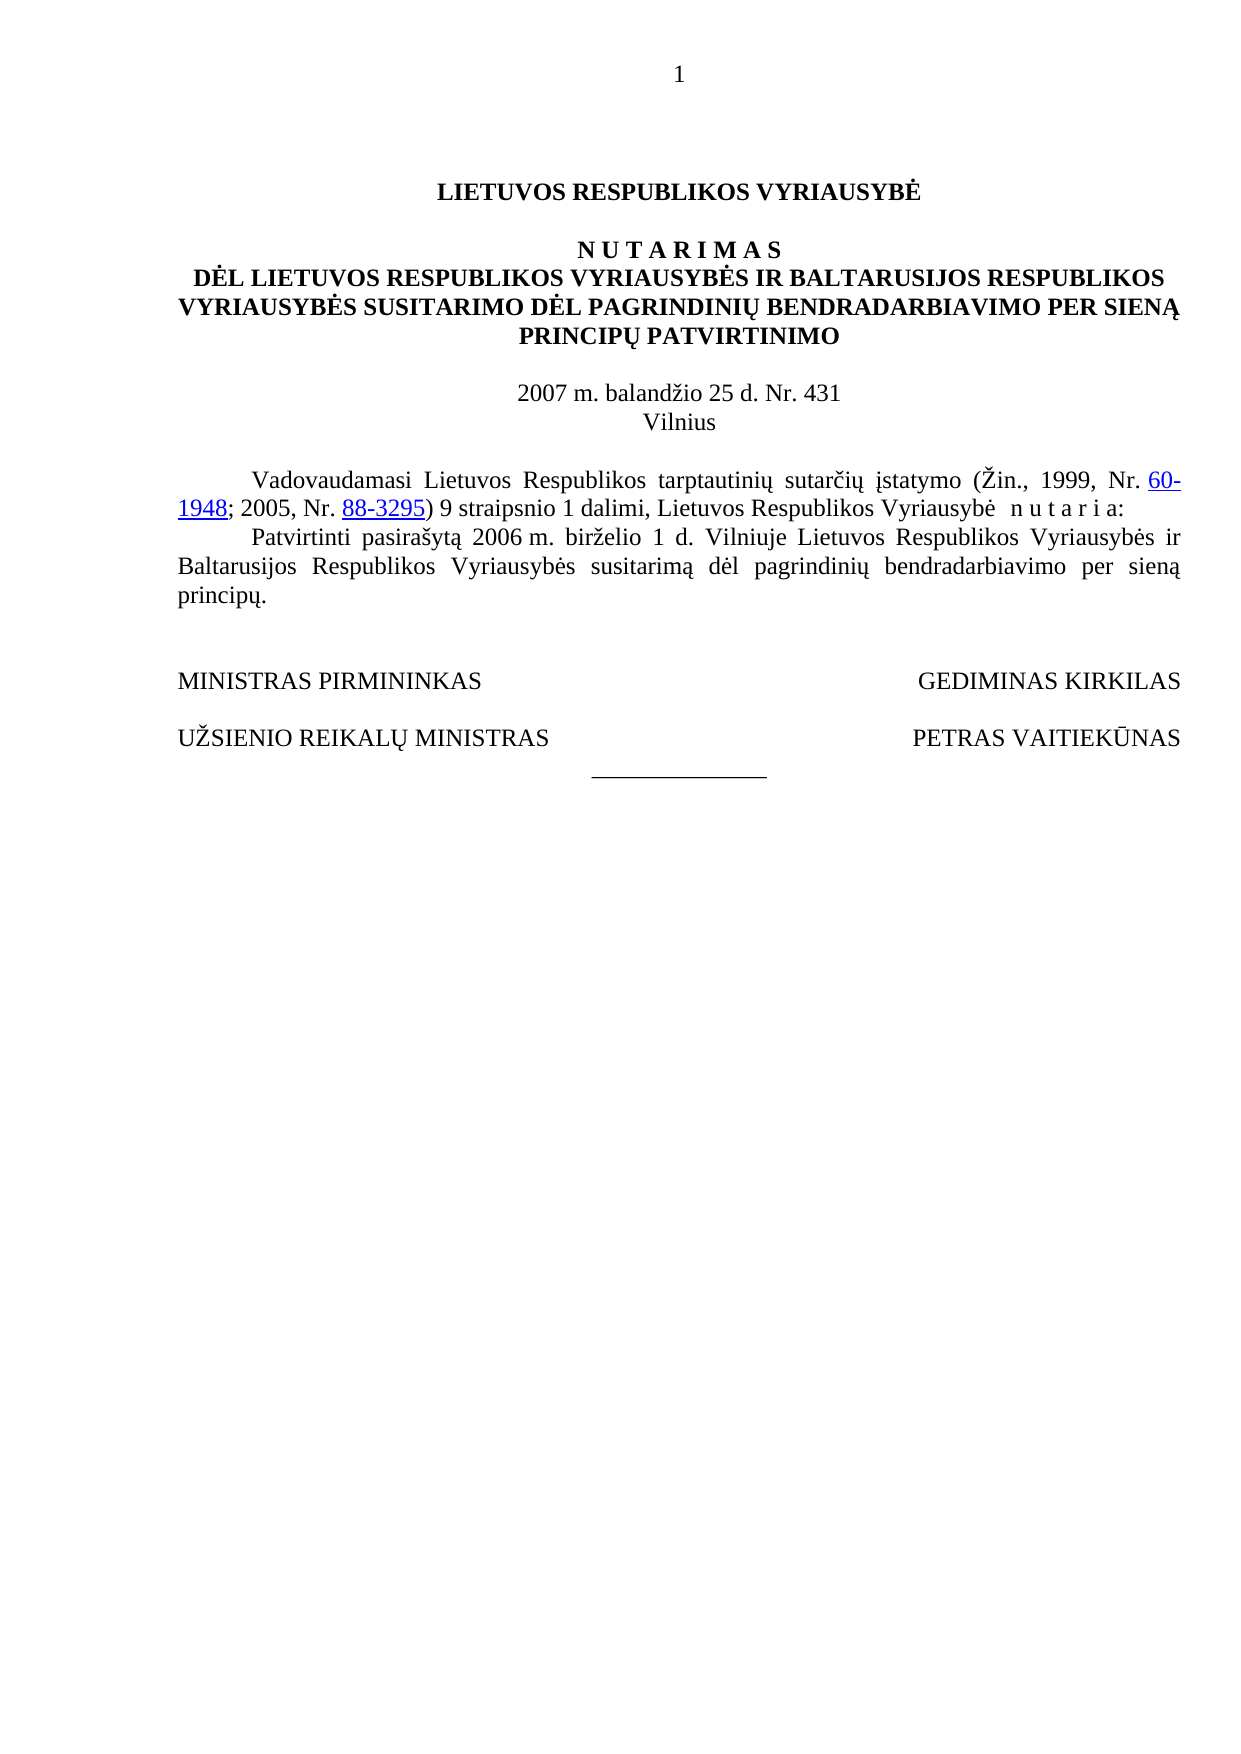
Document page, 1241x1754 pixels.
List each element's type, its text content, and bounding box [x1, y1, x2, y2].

text Vadovaudamasi Lietuvos Respublikos tarptautinių sutarčių įstatymo (Žin., 1999, Nr. 60-1948; 2005, Nr. 88-3295) 9 straipsnio 1 dalimi, Lietuvos Respublikos Vyriausybė nutaria: [177, 465, 1181, 522]
text 2007 m. balandžio 25 d. Nr. 431 [177, 378, 1181, 407]
text Užsienio reikalų ministras Petras Vaitiekūnas [177, 723, 1181, 752]
text Ministras Pirmininkas Gediminas Kirkilas [177, 666, 1181, 695]
text Vilnius [177, 407, 1181, 436]
text ______________ [177, 752, 1181, 781]
text N U T A R I M A S [177, 235, 1181, 263]
text DĖL LIETUVOS RESPUBLIKOS VYRIAUSYBĖS IR BALTARUSIJOS RESPUBLIKOS VYRIAUSYBĖS SUSITARIMO DĖL PAGRINDINIŲ BENDRADARBIAVIMO PER SIENĄ PRINCIPŲ PATVIRTINIMO [177, 263, 1181, 350]
text Patvirtinti pasirašytą 2006 m. birželio 1 d. Vilniuje Lietuvos Respublikos Vyriausybės ir Baltarusijos Respublikos Vyriausybės susitarimą dėl pagrindinių bendradarbiavimo per sieną principų. [177, 522, 1181, 608]
text LIETUVOS RESPUBLIKOS VYRIAUSYBĖ [177, 177, 1181, 206]
